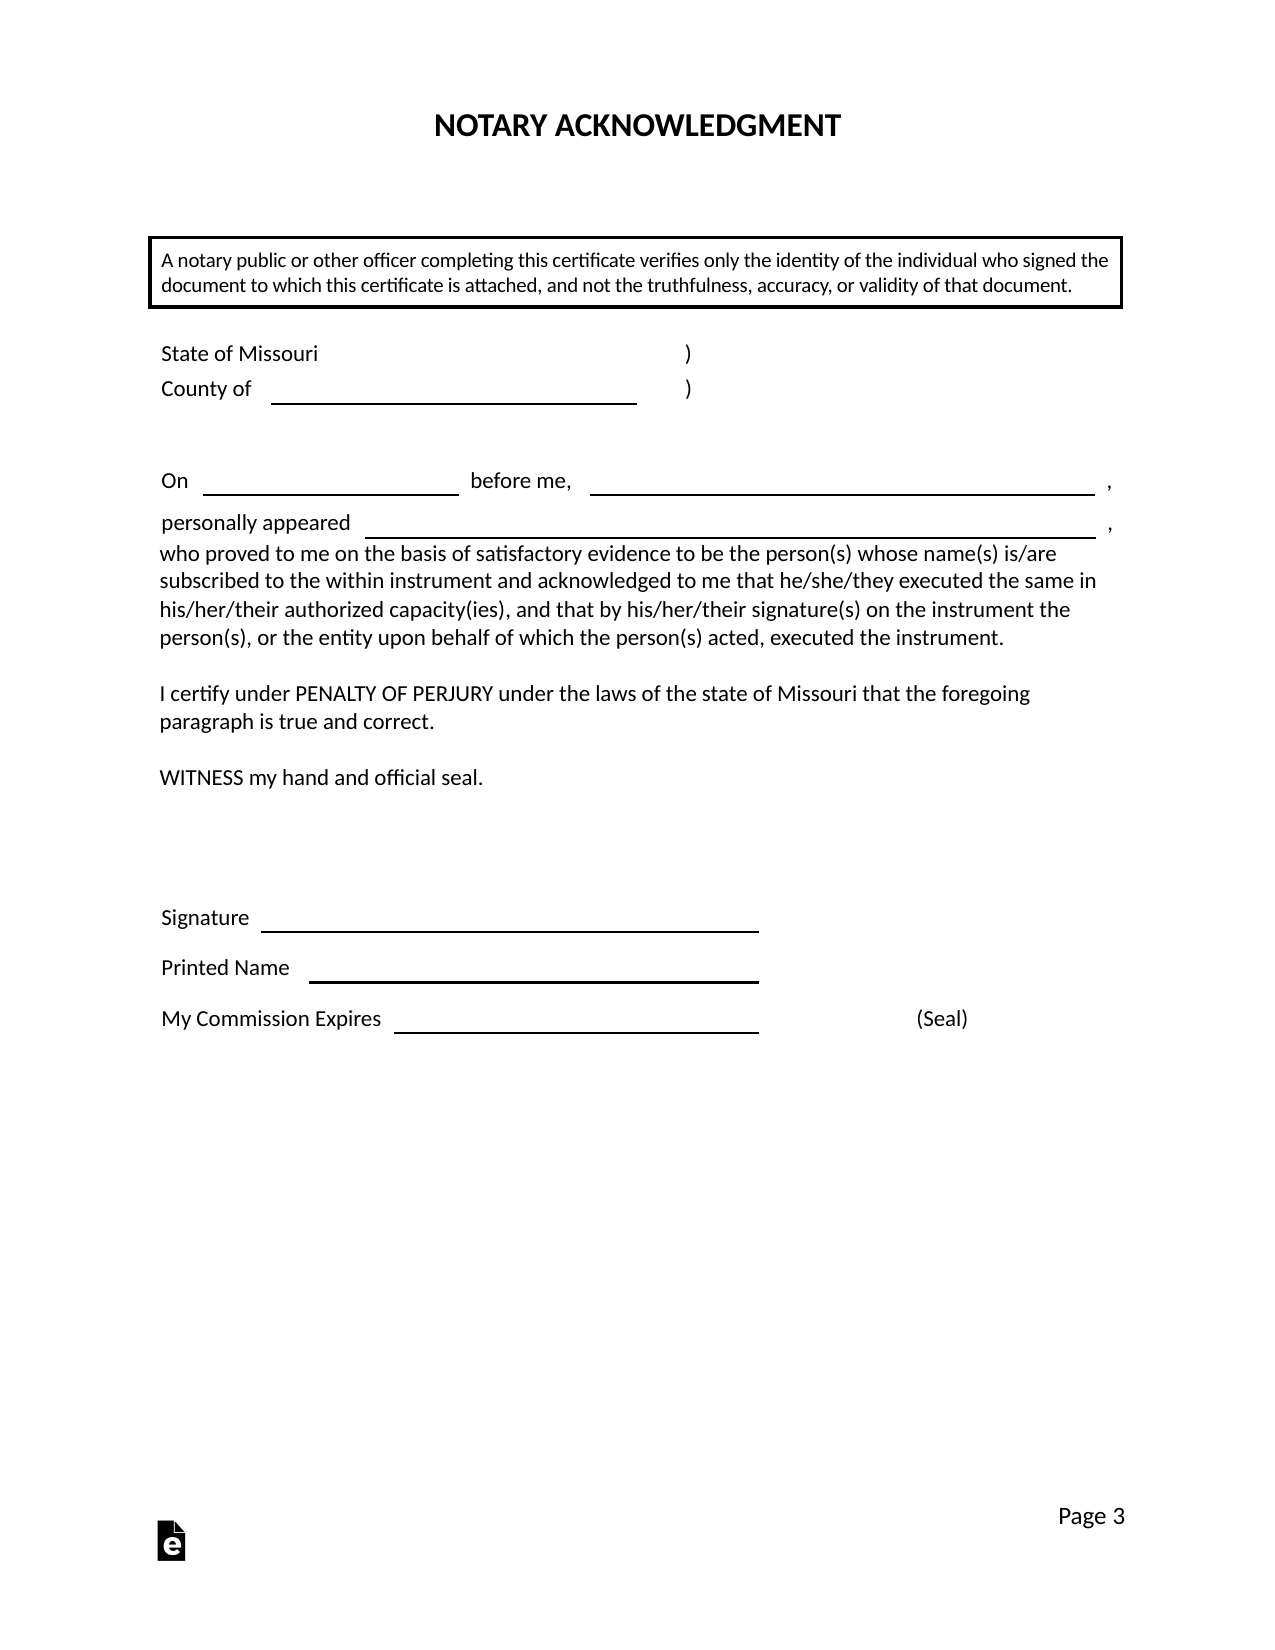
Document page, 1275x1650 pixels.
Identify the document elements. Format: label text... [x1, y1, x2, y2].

table_header A notary public or other officer completing this certificate verifies only the identity of the individual who signed the document to which this certificate is attached, and not the truthfulness, accuracy, or validity of that document. [152, 239, 1120, 305]
table_header Signature [150, 903, 261, 931]
table_header [759, 953, 1124, 981]
table_header [271, 375, 637, 403]
table_header [394, 1004, 759, 1032]
table_header ) [637, 375, 703, 403]
table_header ) [637, 339, 703, 367]
table_header [261, 903, 759, 931]
table_header On [150, 466, 202, 494]
text I certify under PENALTY OF PERJURY under the laws of the state of Missouri that the foregoing paragraph is true and correct. [159, 679, 1125, 735]
table_header County of [150, 375, 271, 403]
table_header before me, [459, 466, 590, 494]
table_header State of Missouri [150, 339, 637, 367]
table_header My Commission Expires [150, 1004, 394, 1032]
table_header [590, 466, 1095, 494]
table_header , [1096, 509, 1124, 537]
table_header (Seal) [759, 1004, 1125, 1032]
text NOTARY ACKNOWLEDGMENT [150, 104, 1125, 144]
table_header Printed Name [150, 953, 309, 981]
table_header [309, 953, 759, 981]
table_header [203, 466, 459, 494]
table_header personally appeared [150, 509, 365, 537]
text WITNESS my hand and official seal. [159, 763, 1125, 791]
table_header [365, 509, 1096, 537]
table_header , [1095, 466, 1124, 494]
table_header [1125, 1004, 1275, 1032]
text who proved to me on the basis of satisfactory evidence to be the person(s) whose name(s) is/are subscribed to the within instrument and acknowledged to me that he/she/they executed the same in his/her/their authorized capacity(ies), and that by his/her/their signature(s) on the instrument the person(s), or the entity upon behalf of which the person(s) acted, executed the instrument. [159, 539, 1125, 651]
